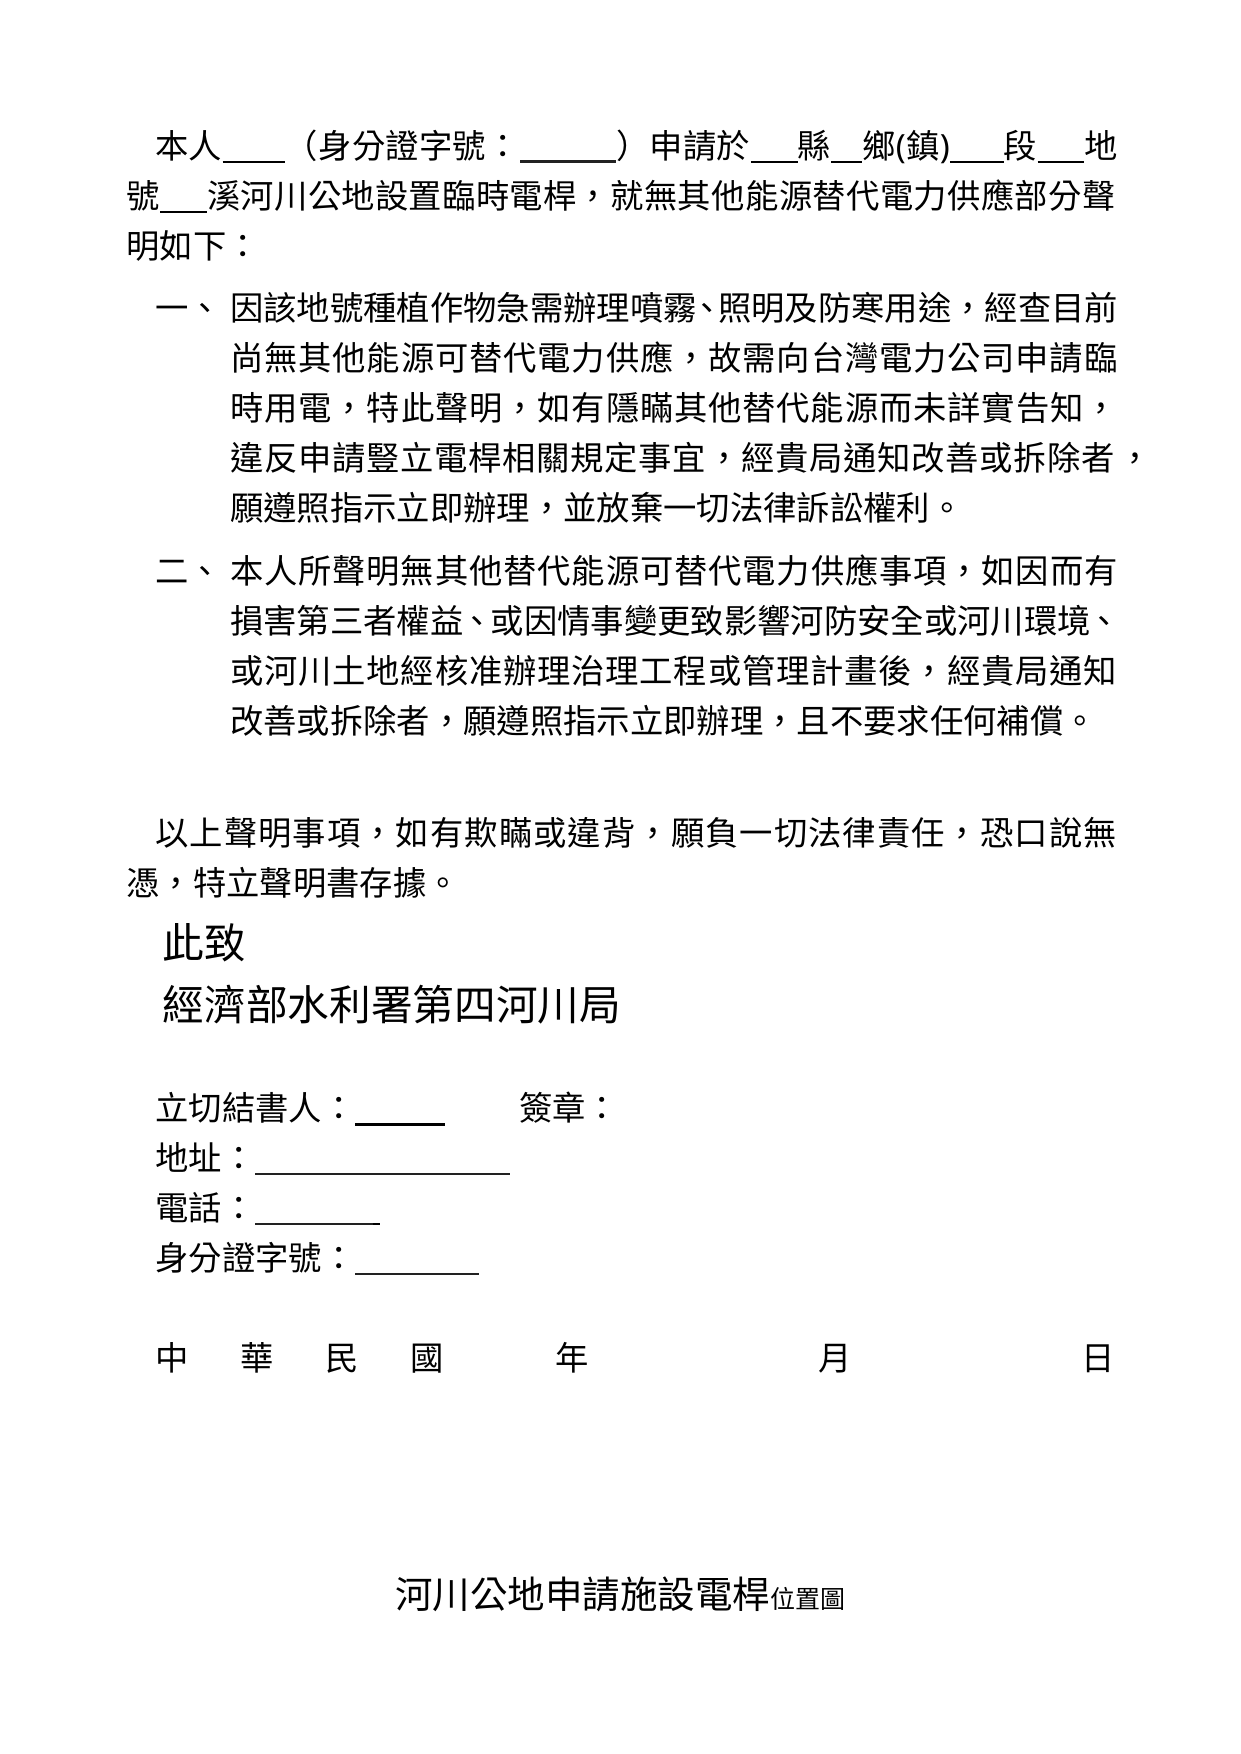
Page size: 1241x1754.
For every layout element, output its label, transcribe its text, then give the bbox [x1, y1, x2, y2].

text 經濟部水利署第四河川局 [126, 981, 1118, 1031]
text 立切結書人： 簽章： [126, 1081, 1118, 1131]
text 此致 [126, 918, 1118, 968]
list 本人所聲明無其他替代能源可替代電力供應事項，如因而有損害第三者權益、或因情事變更致影響河防安全或河川環境、或河川土地經核准辦理治理工程或管理計畫後，經貴局通知改善或拆除者，願遵照指示立即辦理，且不要求任何補償。 [155, 543, 1118, 743]
text 本人 （身分證字號： ）申請於 縣 鄉(鎮) 段 地號 溪河川公地設置臨時電桿，就無其他能源替代電力供應部分聲明如下： [126, 118, 1118, 268]
text 河川公地申請施設電桿位置圖 [89, 1581, 1152, 1616]
text 電話： [126, 1181, 1118, 1231]
text 以上聲明事項，如有欺瞞或違背，願負一切法律責任，恐口說無憑，特立聲明書存據。 [126, 806, 1118, 906]
text 身分證字號： [126, 1231, 1118, 1281]
text 中華民國 年 月 日 [124, 1331, 1116, 1381]
list 因該地號種植作物急需辦理噴霧、照明及防寒用途，經查目前尚無其他能源可替代電力供應，故需向台灣電力公司申請臨時用電，特此聲明，如有隱瞞其他替代能源而未詳實告知，違反申請豎立電桿相關規定事宜，經貴局通知改善或拆除者，願遵照指示立即辦理，並放棄一切法律訴訟權利。 [155, 281, 1118, 531]
text 地址： [126, 1131, 1118, 1181]
